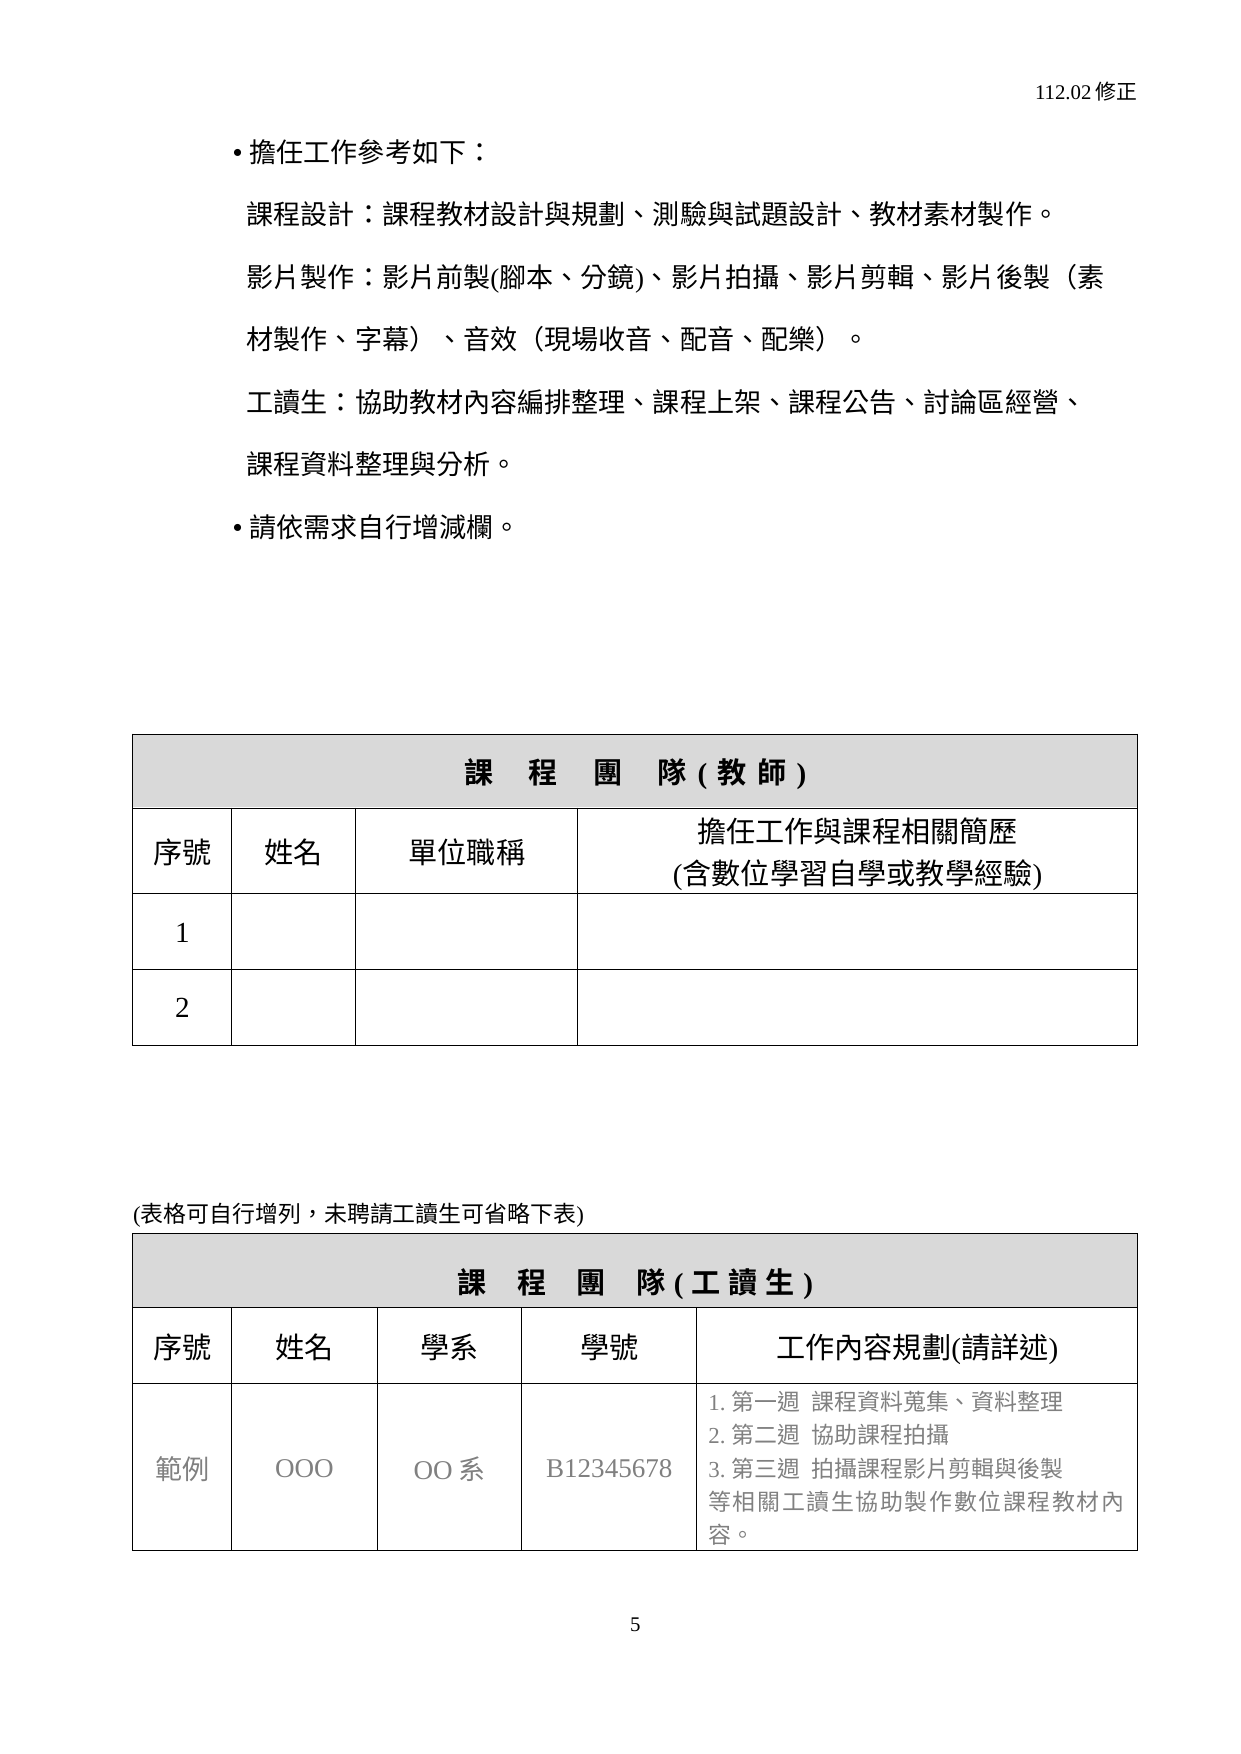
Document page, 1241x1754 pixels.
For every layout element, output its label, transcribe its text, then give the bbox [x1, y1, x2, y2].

table_cell [232, 894, 355, 969]
table_cell [578, 894, 1137, 969]
table_cell 姓名 [232, 809, 355, 893]
table_cell 姓名 [232, 1308, 377, 1383]
text 工讀生：協助教材內容編排整理、課程上架、課程公告、討論區經營、 [233, 358, 1137, 421]
table_cell 2 [133, 970, 231, 1045]
table_cell 學號 [522, 1308, 696, 1383]
text 影片製作：影片前製(腳本、分鏡)、影片拍攝、影片剪輯、影片後製（素 [233, 233, 1137, 296]
table_cell 1. 第一週 課程資料蒐集、資料整理 2. 第二週 協助課程拍攝 3. 第三週 拍攝課程影片剪輯與後製 等相關工讀生協助製作數位課程教材內容。 [697, 1384, 1137, 1550]
table_cell 學系 [378, 1308, 521, 1383]
table_cell [578, 970, 1137, 1045]
table_cell OOO [232, 1384, 377, 1550]
table_cell [356, 970, 577, 1045]
table_cell 序號 [133, 1308, 231, 1383]
table_cell OO系 [378, 1384, 521, 1550]
table_cell 1 [133, 894, 231, 969]
table_cell 序號 [133, 809, 231, 893]
text  請依需求自行增減欄。 [233, 483, 1137, 546]
table_cell B12345678 [522, 1384, 696, 1550]
table_cell 工作內容規劃(請詳述) [697, 1308, 1137, 1383]
table_cell 單位職稱 [356, 809, 577, 893]
text 材製作、字幕）、音效（現場收音、配音、配樂）。 [233, 296, 1137, 358]
text  擔任工作參考如下： [133, 108, 1137, 171]
text 課程設計：課程教材設計與規劃、測驗與試題設計、教材素材製作。 [233, 171, 1137, 233]
table_cell [356, 894, 577, 969]
table_cell [232, 970, 355, 1045]
table_header 課 程 團 隊(工讀生) [133, 1234, 1137, 1307]
table_cell 擔任工作與課程相關簡歷 (含數位學習自學或教學經驗) [578, 809, 1137, 893]
text (表格可自行增列，未聘請工讀生可省略下表) [133, 1171, 1137, 1233]
table_cell 範例 [133, 1384, 231, 1550]
text 課程資料整理與分析。 [233, 421, 1137, 483]
table_header 課 程 團 隊(教師) [133, 735, 1137, 807]
